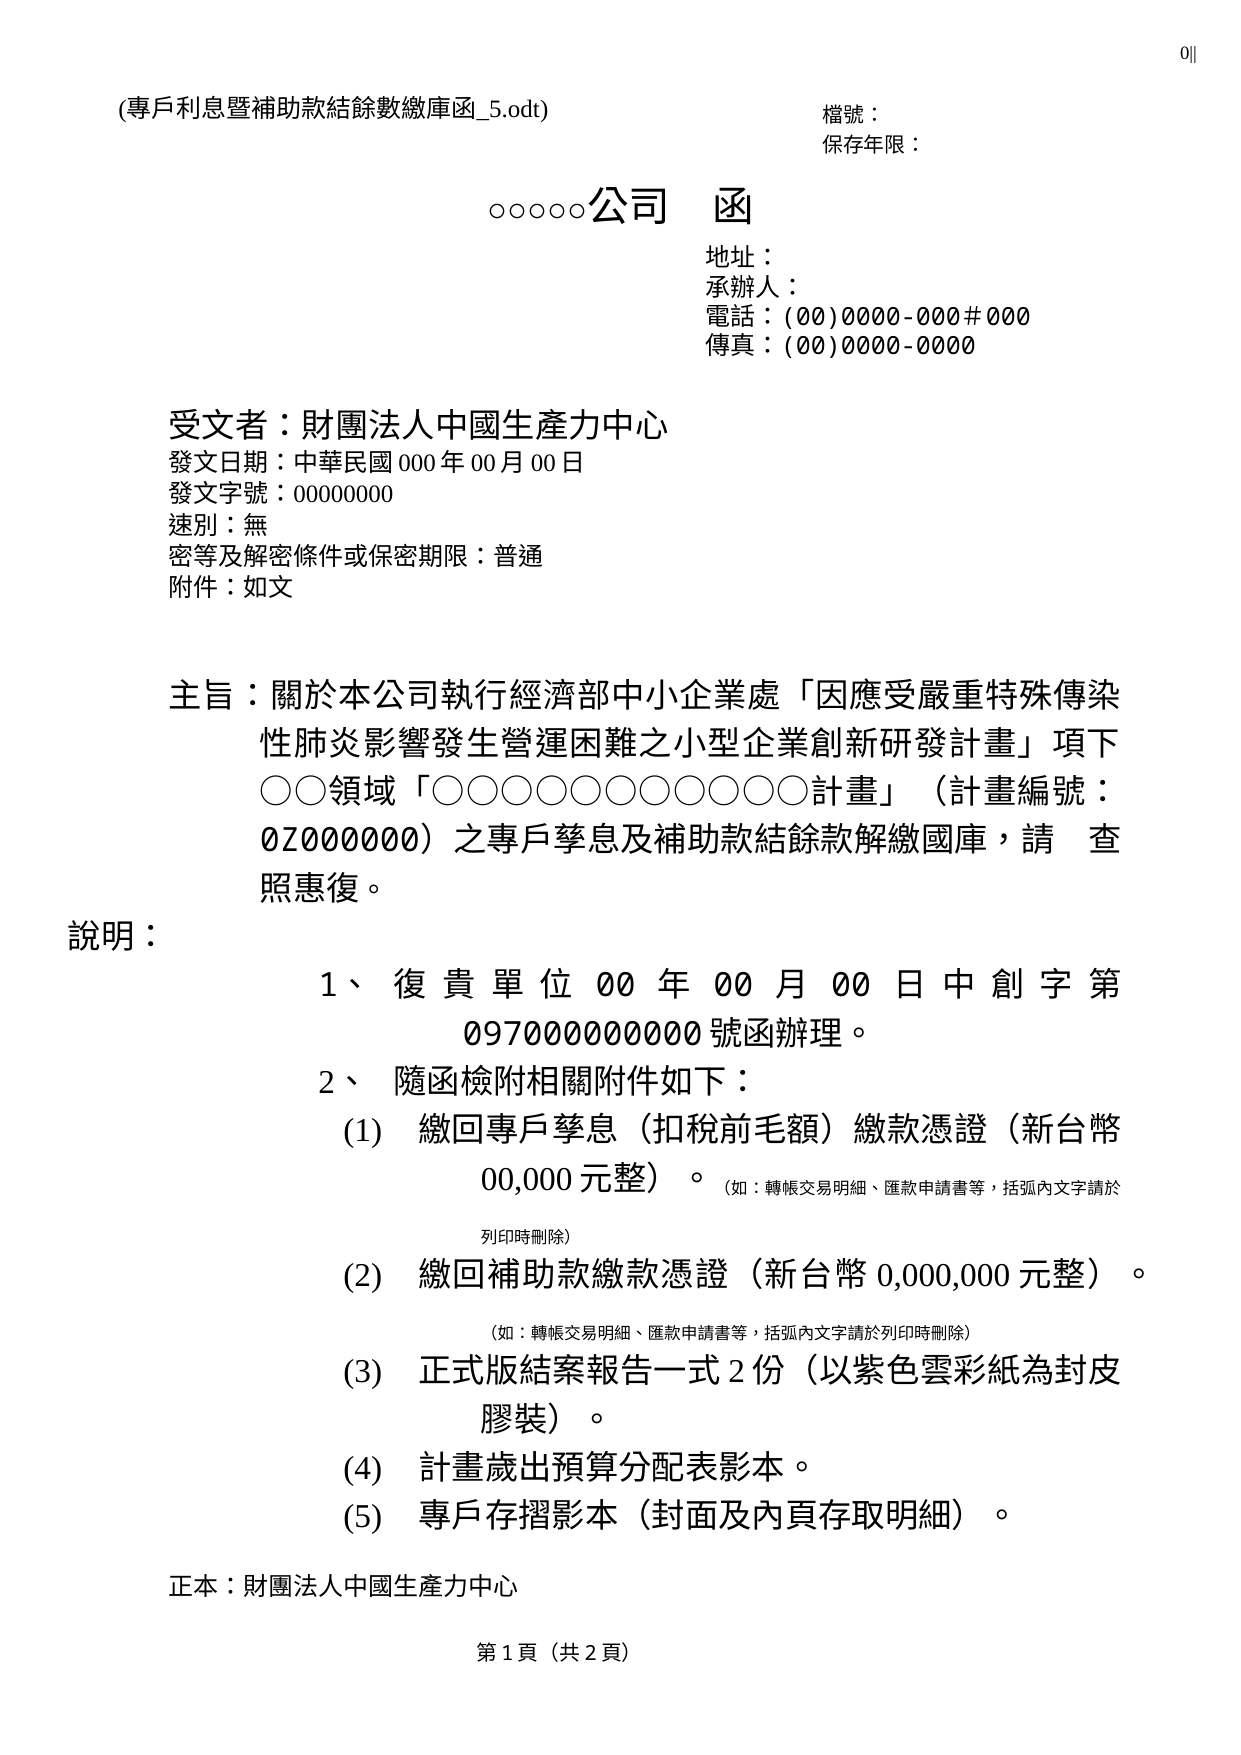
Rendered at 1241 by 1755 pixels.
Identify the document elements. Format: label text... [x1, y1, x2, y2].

list 繳回專戶孳息（扣稅前毛額）繳款憑證（新台幣00,000元整）。（如：轉帳交易明細、匯款申請書等，括弧內文字請於列印時刪除） [343, 1103, 1122, 1248]
list 隨函檢附相關附件如下： [739, 1055, 1122, 1103]
text 0|| [1136, 42, 1240, 63]
list 隨函檢附相關附件如下： [520, 1055, 550, 1103]
list 專戶存摺影本（封面及內頁存取明細）。 [343, 1489, 1122, 1537]
list 繳回補助款繳款憑證（新台幣0,000,000元整）。（如：轉帳交易明細、匯款申請書等，括弧內文字請於列印時刪除） [343, 1248, 1122, 1344]
text 正本：財團法人中國生產力中心 [168, 1571, 1122, 1602]
text 發文字號：00000000 [168, 478, 1122, 509]
text 發文日期：中華民國000年00月00日 [168, 447, 1122, 478]
text 受文者：財團法人中國生產力中心 [168, 398, 1122, 447]
list 隨函檢附相關附件如下： [318, 1055, 331, 1103]
list 復貴單位00年00月00日中創字第097000000000號函辦理。 [520, 958, 550, 1055]
text 說明： [68, 910, 129, 958]
text 主旨：關於本公司執行經濟部中小企業處「因應受嚴重特殊傳染性肺炎影響發生營運困難之小型企業創新研發計畫」項下○○領域「○○○○○○○○○○○計畫」（計畫編號：0Z000000）之專戶孳息及補助款結餘款解繳國庫，請 查照惠復。 [168, 668, 1122, 910]
text 地址： [706, 243, 1206, 273]
text 電話：(00)0000-000＃000 [706, 302, 1206, 331]
list 計畫歲出預算分配表影本。 [343, 1441, 1122, 1489]
list 正式版結案報告一式2份（以紫色雲彩紙為封皮膠裝）。 [343, 1344, 1122, 1441]
list 復貴單位00年00月00日中創字第097000000000號函辦理。 [318, 958, 331, 1055]
text ○○○○○公司 函 [118, 168, 1122, 235]
text 密等及解密條件或保密期限：普通 [168, 540, 1122, 572]
text 說明： [520, 910, 1122, 958]
list 復貴單位00年00月00日中創字第097000000000號函辦理。 [736, 958, 1122, 1055]
text [1136, 63, 1240, 93]
text 說明： [318, 910, 331, 958]
text 承辦人： [706, 273, 1206, 302]
text 傳真：(00)0000-0000 [706, 331, 1206, 360]
text 附件：如文 [168, 572, 1122, 603]
text 速別：無 [168, 509, 1122, 540]
